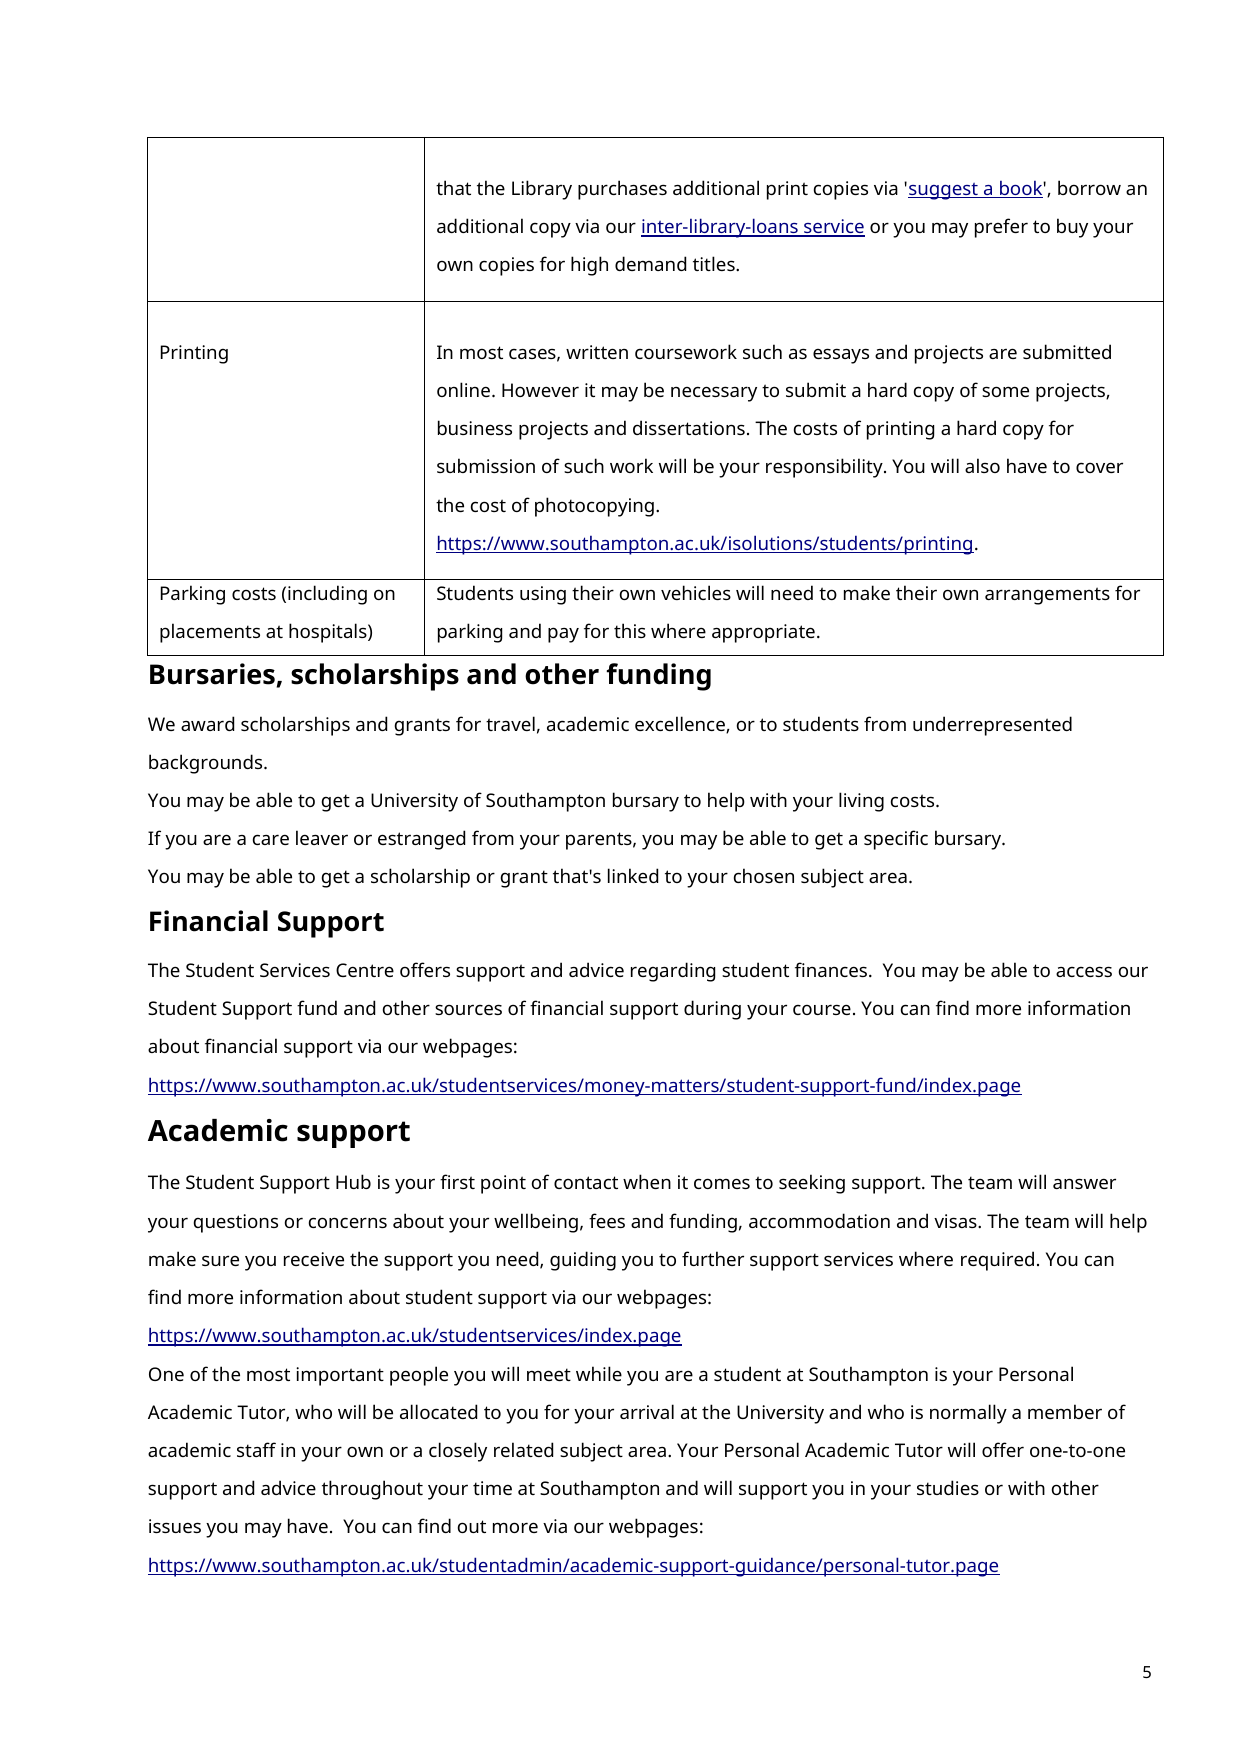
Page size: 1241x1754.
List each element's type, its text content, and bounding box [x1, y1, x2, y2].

text The Student Services Centre offers support and advice regarding student finances. You may be able to access our Student Support fund and other sources of financial support during your course. You can find more information about financial support via our webpages: https://www.southampton.ac.uk/studentservices/money-matters/student-support-fund/index.page [148, 957, 1152, 1097]
subtitle Bursaries, scholarships and other funding [148, 656, 1152, 692]
table_cell Parking costs (including on placements at hospitals) [148, 580, 424, 654]
text You may be able to get a scholarship or grant that's linked to your chosen subject area. [148, 864, 1152, 889]
text https://www.southampton.ac.uk/studentservices/index.page [148, 1323, 1152, 1348]
table_cell that the Library purchases additional print copies via 'suggest a book', borrow an additional copy via our inter-library-loans service or you may prefer to buy your own copies for high demand titles. [425, 138, 1163, 301]
text https://www.southampton.ac.uk/studentadmin/academic-support-guidance/personal-tutor.page [148, 1552, 1152, 1577]
text The Student Support Hub is your first point of contact when it comes to seeking support. The team will answer your questions or concerns about your wellbeing, fees and funding, accommodation and visas. The team will help make sure you receive the support you need, guiding you to further support services where required. You can find more information about student support via our webpages: [148, 1170, 1152, 1310]
subtitle Academic support [148, 1110, 1152, 1150]
table_cell Students using their own vehicles will need to make their own arrangements for parking and pay for this where appropriate. [425, 580, 1163, 654]
table_cell In most cases, written coursework such as essays and projects are submitted online. However it may be necessary to submit a hard copy of some projects, business projects and dissertations. The costs of printing a hard copy for submission of such work will be your responsibility. You will also have to cover the cost of photocopying. https://www.southampton.ac.uk/isolutions/students/printing. [425, 302, 1163, 579]
subtitle Financial Support [148, 902, 1152, 939]
text You may be able to get a University of Southampton bursary to help with your living costs. [148, 787, 1152, 813]
text If you are a care leaver or estranged from your parents, you may be able to get a specific bursary. [148, 826, 1152, 851]
table_cell Printing [148, 302, 424, 579]
table_cell [148, 138, 424, 301]
text One of the most important people you will meet while you are a student at Southampton is your Personal Academic Tutor, who will be allocated to you for your arrival at the University and who is normally a member of academic staff in your own or a closely related subject area. Your Personal Academic Tutor will offer one-to-one support and advice throughout your time at Southampton and will support you in your studies or with other issues you may have. You can find out more via our webpages: [148, 1361, 1152, 1539]
text We award scholarships and grants for travel, academic excellence, or to students from underrepresented backgrounds. [148, 711, 1152, 774]
